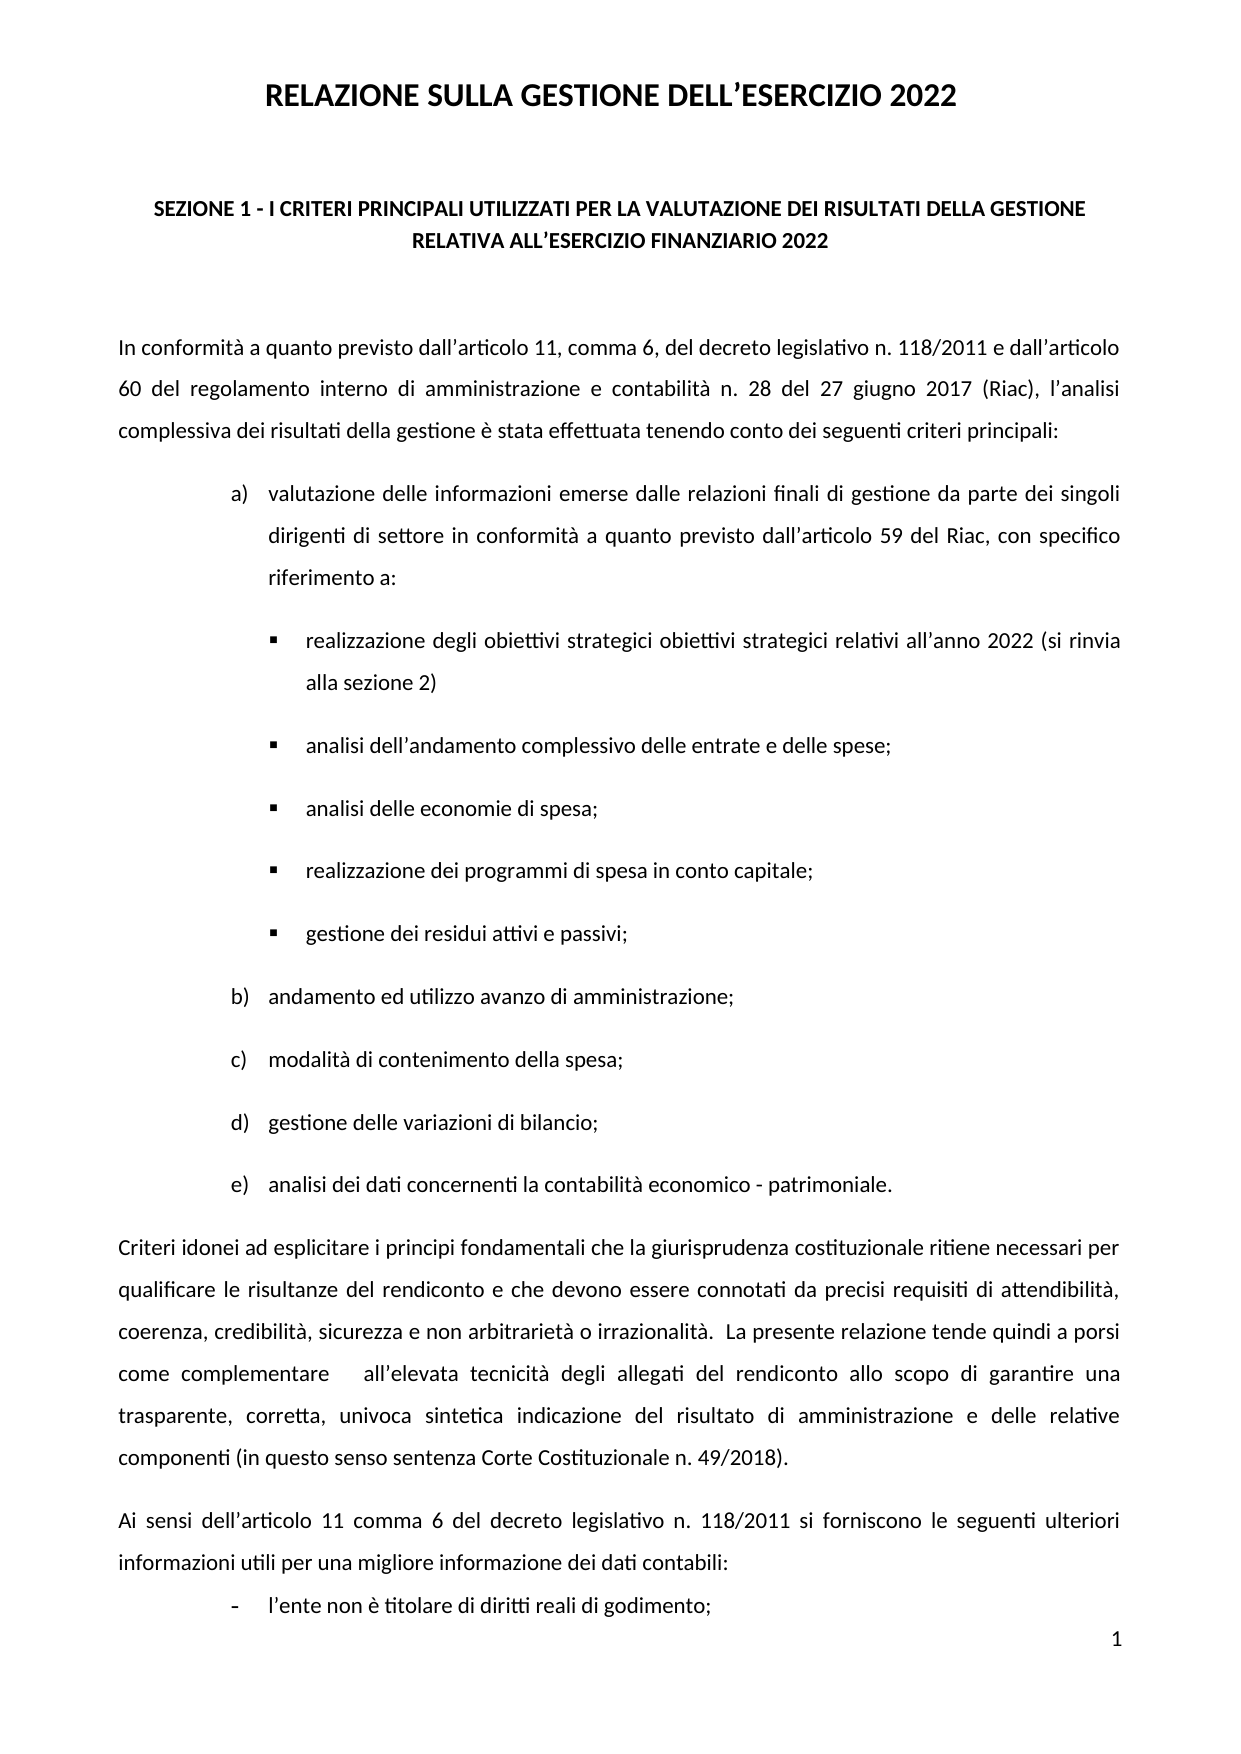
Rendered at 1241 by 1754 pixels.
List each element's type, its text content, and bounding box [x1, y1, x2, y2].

list l’ente non è titolare di diritti reali di godimento; [231, 1590, 1122, 1619]
list gestione delle variazioni di bilancio; [231, 1108, 1122, 1136]
list gestione dei residui attivi e passivi; [268, 919, 1122, 947]
text Ai sensi dell’articolo 11 comma 6 del decreto legislativo n. 118/2011 si forniscono le seguenti ulteriori informazioni utili per una migliore informazione dei dati contabili: [118, 1506, 1122, 1576]
list realizzazione dei programmi di spesa in conto capitale; [268, 857, 1122, 884]
list valutazione delle informazioni emerse dalle relazioni finali di gestione da parte dei singoli dirigenti di settore in conformità a quanto previsto dall’articolo 59 del Riac, con specifico riferimento a: [231, 479, 1122, 591]
list realizzazione degli obiettivi strategici obiettivi strategici relativi all’anno 2022 (si rinvia alla sezione 2) [268, 626, 1122, 696]
text SEZIONE 1 - I CRITERI PRINCIPALI UTILIZZATI PER LA VALUTAZIONE DEI RISULTATI DELLA GESTIONE RELATIVA ALL’ESERCIZIO FINANZIARIO 2022 [118, 194, 1122, 254]
text In conformità a quanto previsto dall’articolo 11, comma 6, del decreto legislativo n. 118/2011 e dall’articolo 60 del regolamento interno di amministrazione e contabilità n. 28 del 27 giugno 2017 (Riac), l’analisi complessiva dei risultati della gestione è stata effettuata tenendo conto dei seguenti criteri principali: [118, 333, 1122, 444]
text RELAZIONE SULLA GESTIONE DELL’ESERCIZIO 2022 [118, 74, 1122, 114]
list analisi delle economie di spesa; [268, 794, 1122, 822]
text Criteri idonei ad esplicitare i principi fondamentali che la giurisprudenza costituzionale ritiene necessari per qualificare le risultanze del rendiconto e che devono essere connotati da precisi requisiti di attendibilità, coerenza, credibilità, sicurezza e non arbitrarietà o irrazionalità. La presente relazione tende quindi a porsi come complementare all’elevata tecnicità degli allegati del rendiconto allo scopo di garantire una trasparente, corretta, univoca sintetica indicazione del risultato di amministrazione e delle relative componenti (in questo senso sentenza Corte Costituzionale n. 49/2018). [118, 1233, 1122, 1471]
list analisi dell’andamento complessivo delle entrate e delle spese; [268, 731, 1122, 759]
list modalità di contenimento della spesa; [231, 1045, 1122, 1073]
list andamento ed utilizzo avanzo di amministrazione; [231, 982, 1122, 1010]
list analisi dei dati concernenti la contabilità economico - patrimoniale. [231, 1171, 1122, 1199]
